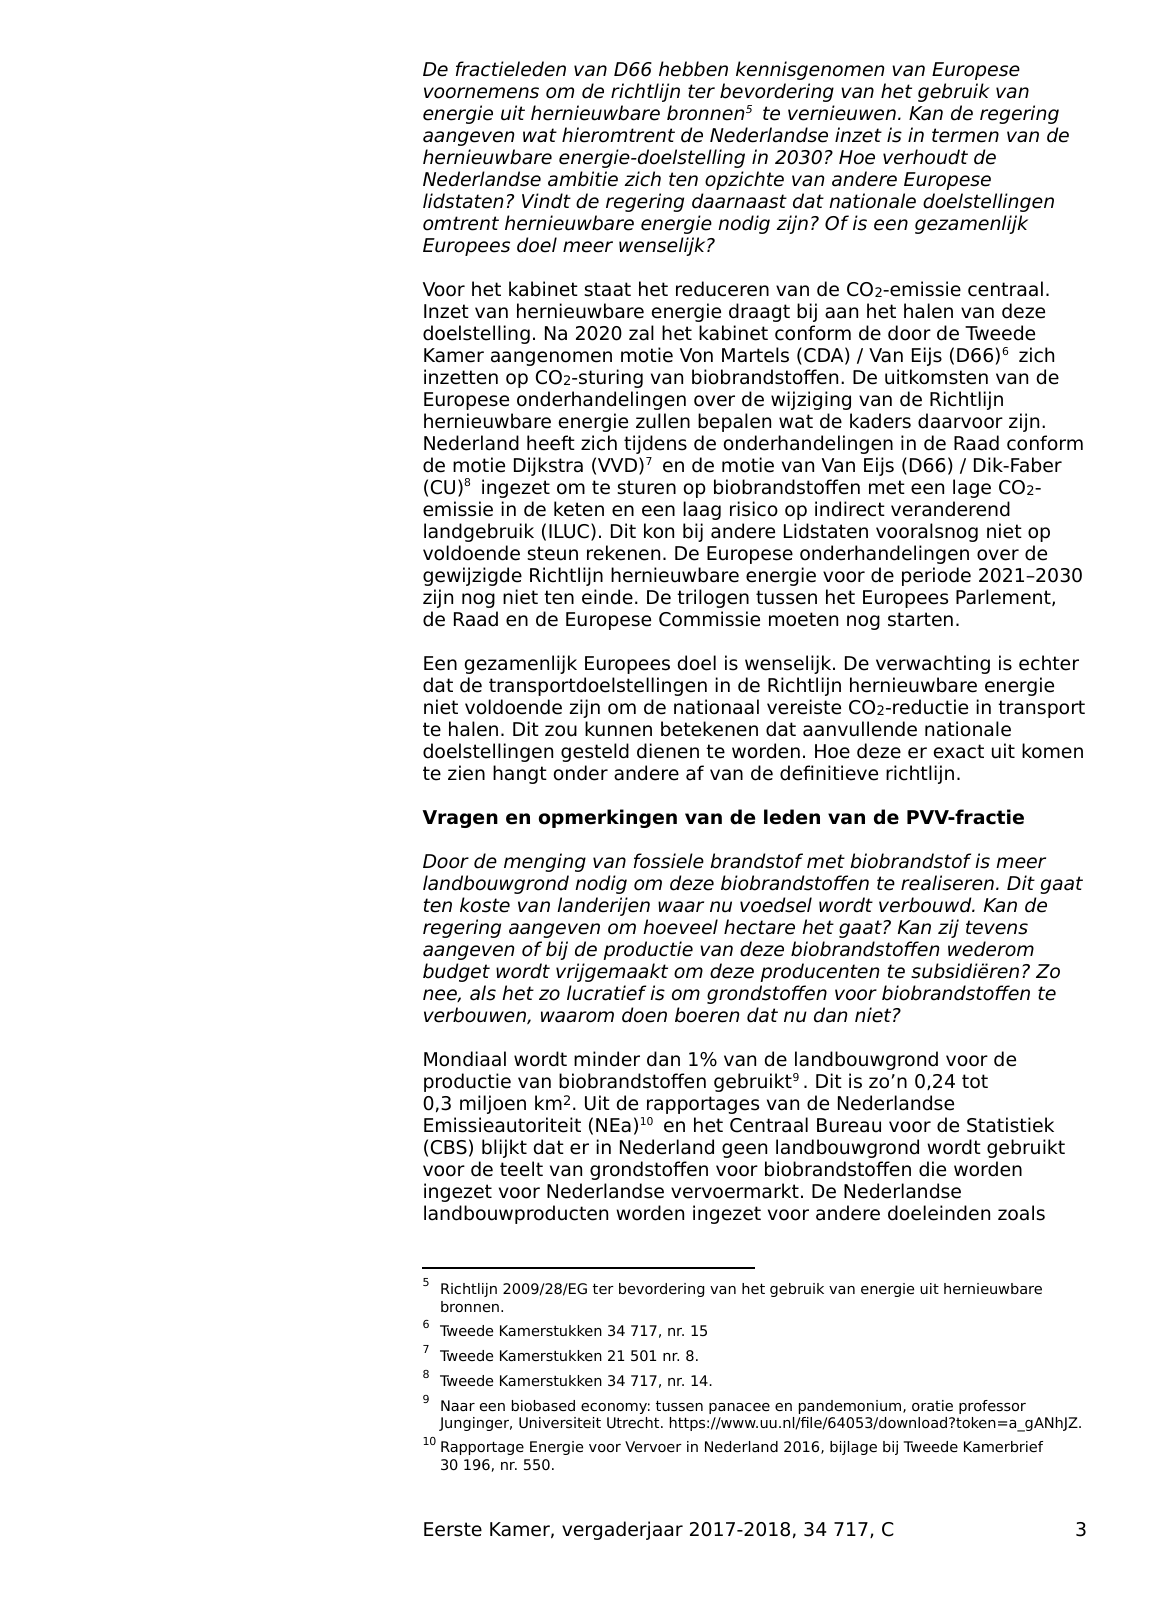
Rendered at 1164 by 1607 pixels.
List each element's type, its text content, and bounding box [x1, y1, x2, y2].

text Richtlijn 2009/28/EG ter bevordering van het gebruik van energie uit hernieuwbare bronnen. [422, 1277, 1087, 1316]
subtitle Vragen en opmerkingen van de leden van de PVV-fractie [422, 807, 1087, 829]
text Tweede Kamerstukken 34 717, nr. 15 [422, 1318, 1087, 1341]
text Een gezamenlijk Europees doel is wenselijk. De verwachting is echter dat de transportdoelstellingen in de Richtlijn hernieuwbare energie niet voldoende zijn om de nationaal vereiste CO2-reductie in transport te halen. Dit zou kunnen betekenen dat aanvullende nationale doelstellingen gesteld dienen te worden. Hoe deze er exact uit komen te zien hangt onder andere af van de definitieve richtlijn. [422, 653, 1087, 785]
text Voor het kabinet staat het reduceren van de CO2-emissie centraal. Inzet van hernieuwbare energie draagt bij aan het halen van deze doelstelling. Na 2020 zal het kabinet conform de door de Tweede Kamer aangenomen motie Von Martels (CDA) / Van Eijs (D66) zich inzetten op CO2-sturing van biobrandstoffen. De uitkomsten van de Europese onderhandelingen over de wijziging van de Richtlijn hernieuwbare energie zullen bepalen wat de kaders daarvoor zijn. [422, 279, 1087, 433]
text Door de menging van fossiele brandstof met biobrandstof is meer landbouwgrond nodig om deze biobrandstoffen te realiseren. Dit gaat ten koste van landerijen waar nu voedsel wordt verbouwd. Kan de regering aangeven om hoeveel hectare het gaat? Kan zij tevens aangeven of bij de productie van deze biobrandstoffen wederom budget wordt vrijgemaakt om deze producenten te subsidiëren? Zo nee, als het zo lucratief is om grondstoffen voor biobrandstoffen te verbouwen, waarom doen boeren dat nu dan niet? [422, 851, 1087, 1027]
text De fractieleden van D66 hebben kennisgenomen van Europese voornemens om de richtlijn ter bevordering van het gebruik van energie uit hernieuwbare bronnen te vernieuwen. Kan de regering aangeven wat hieromtrent de Nederlandse inzet is in termen van de hernieuwbare energie-doelstelling in 2030? Hoe verhoudt de Nederlandse ambitie zich ten opzichte van andere Europese lidstaten? Vindt de regering daarnaast dat nationale doelstellingen omtrent hernieuwbare energie nodig zijn? Of is een gezamenlijk Europees doel meer wenselijk? [422, 59, 1087, 257]
text Naar een biobased economy: tussen panacee en pandemonium, oratie professor Junginger, Universiteit Utrecht. https://www.uu.nl/file/64053/download?token=a_gANhJZ. [422, 1393, 1087, 1432]
text Tweede Kamerstukken 21 501 nr. 8. [422, 1343, 1087, 1366]
text Rapportage Energie voor Vervoer in Nederland 2016, bijlage bij Tweede Kamerbrief 30 196, nr. 550. [422, 1435, 1087, 1474]
text Tweede Kamerstukken 34 717, nr. 14. [422, 1368, 1087, 1391]
text Mondiaal wordt minder dan 1% van de landbouwgrond voor de productie van biobrandstoffen gebruikt. Dit is zo’n 0,24 tot 0,3 miljoen km2. Uit de rapportages van de Nederlandse Emissieautoriteit (NEa) en het Centraal Bureau voor de Statistiek (CBS) blijkt dat er in Nederland geen landbouwgrond wordt gebruikt voor de teelt van grondstoffen voor biobrandstoffen die worden ingezet voor Nederlandse vervoermarkt. De Nederlandse landbouwproducten worden ingezet voor andere doeleinden zoals [422, 1049, 1087, 1225]
text Nederland heeft zich tijdens de onderhandelingen in de Raad conform de motie Dijkstra (VVD) en de motie van Van Eijs (D66) / Dik-Faber (CU) ingezet om te sturen op biobrandstoffen met een lage CO2-emissie in de keten en een laag risico op indirect veranderend landgebruik (ILUC). Dit kon bij andere Lidstaten vooralsnog niet op voldoende steun rekenen. De Europese onderhandelingen over de gewijzigde Richtlijn hernieuwbare energie voor de periode 2021–2030 zijn nog niet ten einde. De trilogen tussen het Europees Parlement, de Raad en de Europese Commissie moeten nog starten. [422, 433, 1087, 631]
